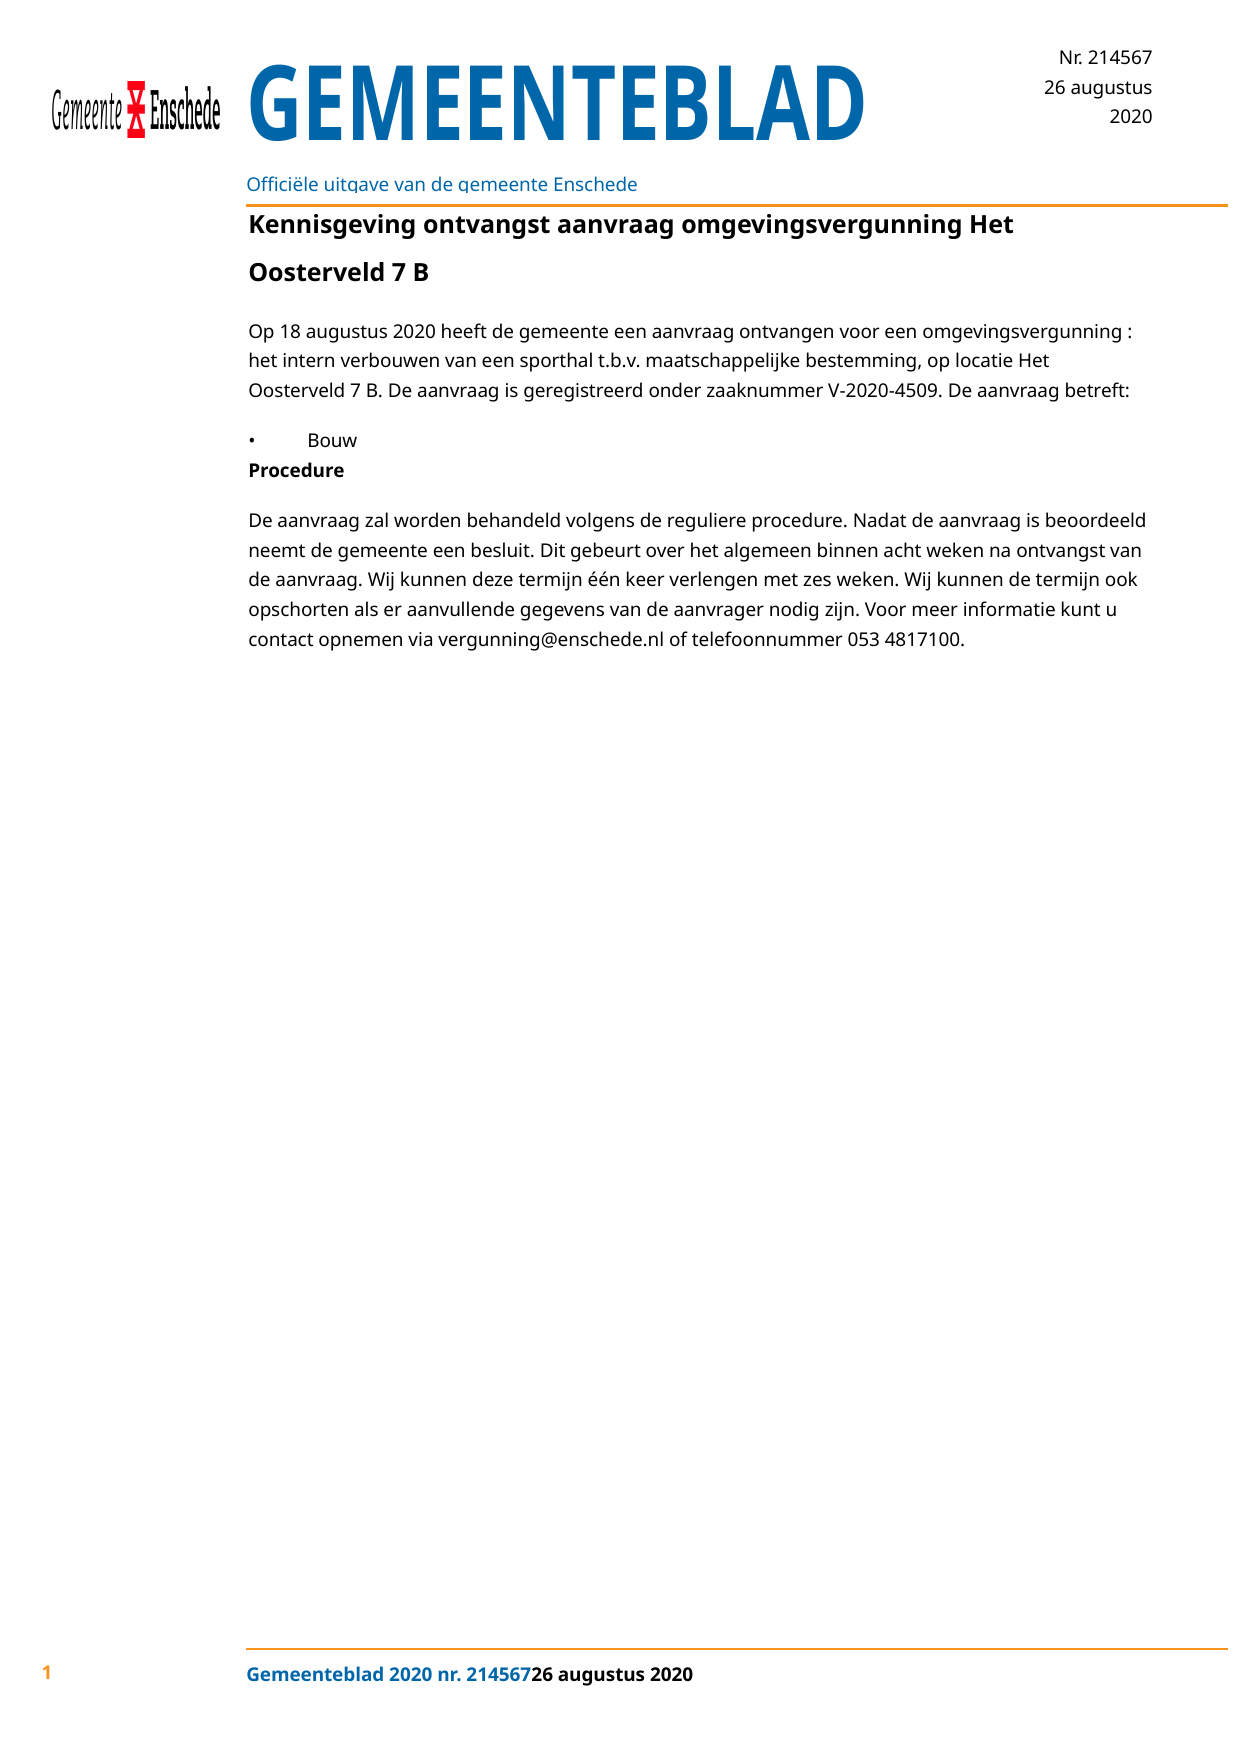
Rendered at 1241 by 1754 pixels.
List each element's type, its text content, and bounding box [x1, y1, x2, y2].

text Procedure [248, 457, 1152, 483]
text Kennisgeving ontvangst aanvraag omgevingsvergunning Het Oosterveld 7 B [248, 207, 1152, 288]
text De aanvraag zal worden behandeld volgens de reguliere procedure. Nadat de aanvraag is beoordeeld neemt de gemeente een besluit. Dit gebeurt over het algemeen binnen acht weken na ontvangst van de aanvraag. Wij kunnen deze termijn één keer verlengen met zes weken. Wij kunnen de termijn ook opschorten als er aanvullende gegevens van de aanvrager nodig zijn. Voor meer informatie kunt u contact opnemen via vergunning@enschede.nl of telefoonnummer 053 4817100. [248, 507, 1152, 652]
list Bouw [248, 427, 1152, 453]
text Op 18 augustus 2020 heeft de gemeente een aanvraag ontvangen voor een omgevingsvergunning : het intern verbouwen van een sporthal t.b.v. maatschappelijke bestemming, op locatie Het Oosterveld 7 B. De aanvraag is geregistreerd onder zaaknummer V-2020-4509. De aanvraag betreft: [248, 318, 1152, 403]
picture [41, 47, 231, 172]
